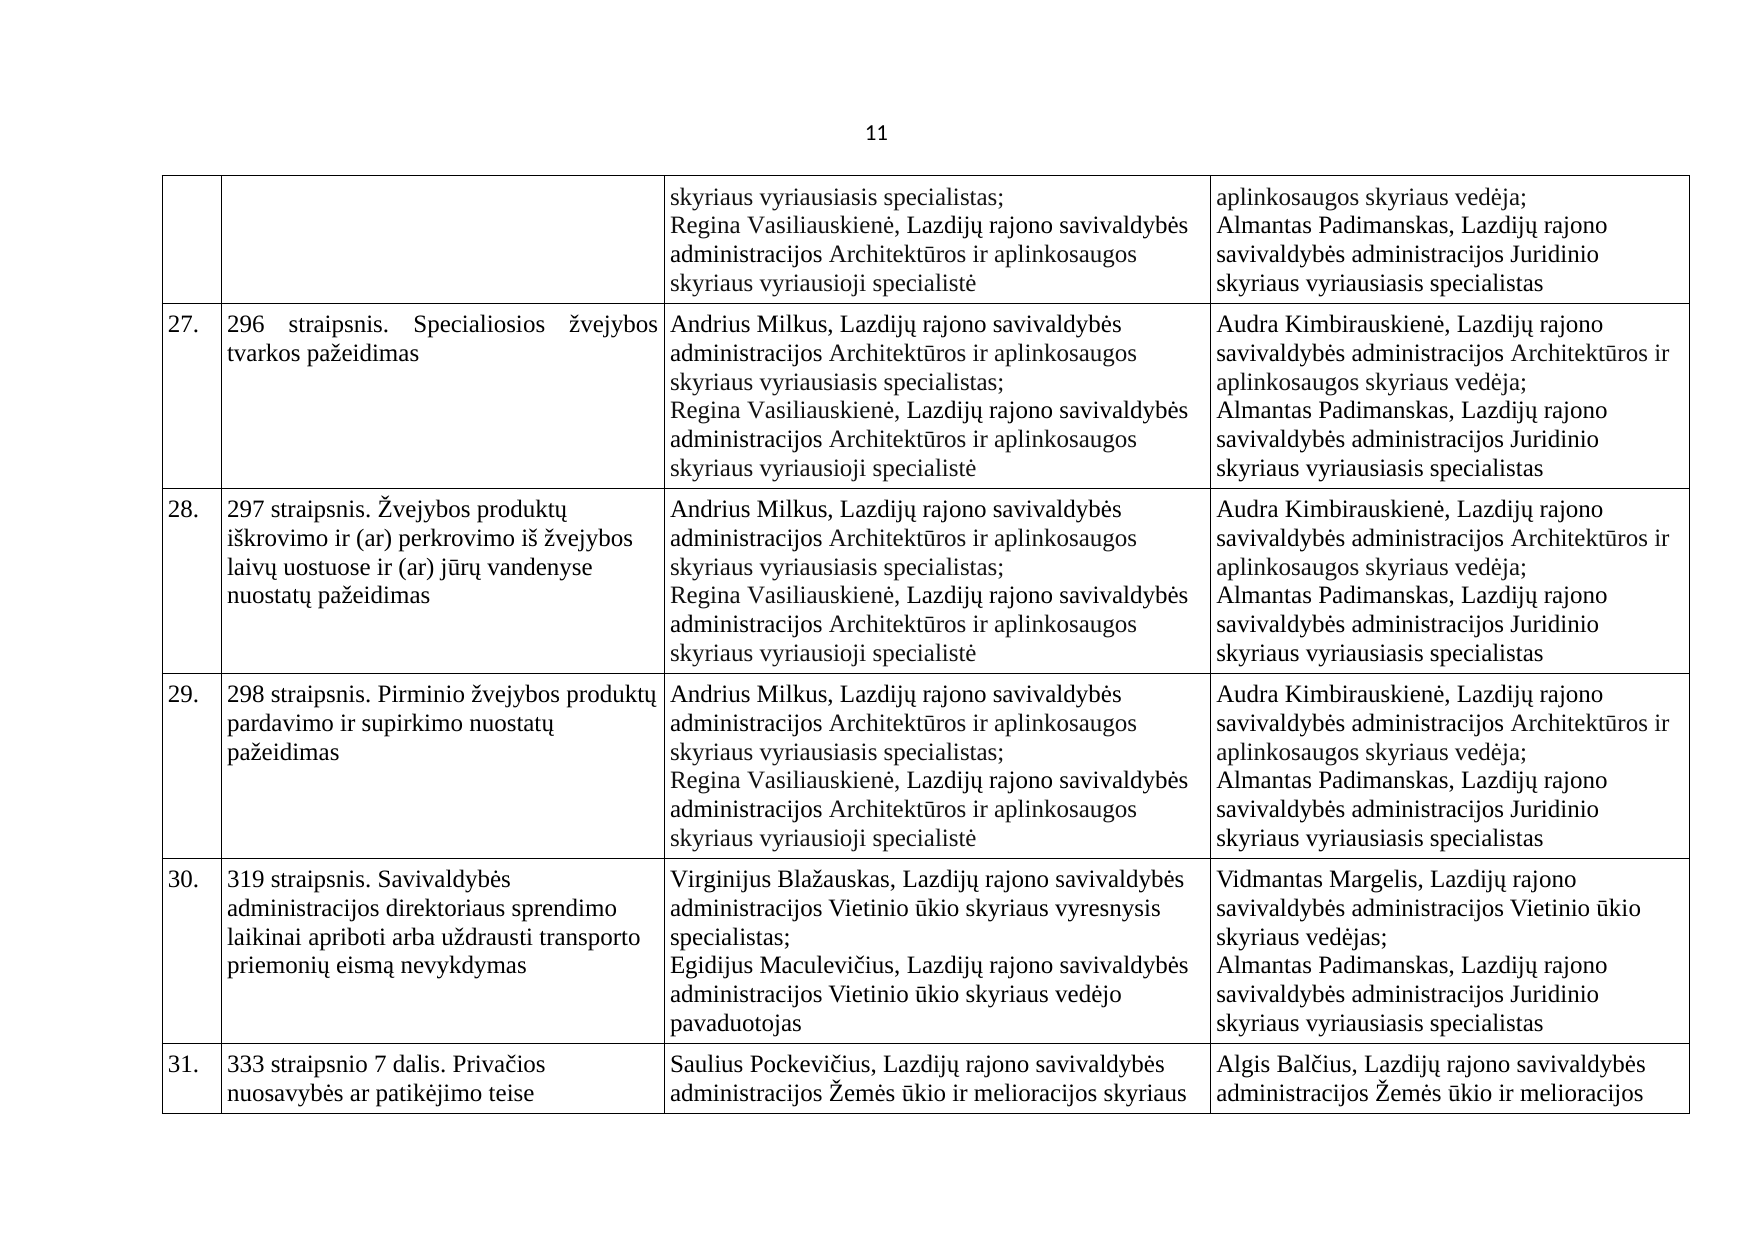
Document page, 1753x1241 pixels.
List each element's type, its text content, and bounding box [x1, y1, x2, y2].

table_cell Audra Kimbirauskienė, Lazdijų rajono savivaldybės administracijos Architektūros ir aplinkosaugos skyriaus vedėja; Almantas Padimanskas, Lazdijų rajono savivaldybės administracijos Juridinio skyriaus vyriausiasis specialistas [1211, 674, 1689, 857]
table_cell 296 straipsnis. Specialiosios žvejybos tvarkos pažeidimas [222, 304, 664, 487]
table_cell Audra Kimbirauskienė, Lazdijų rajono savivaldybės administracijos Architektūros ir aplinkosaugos skyriaus vedėja; Almantas Padimanskas, Lazdijų rajono savivaldybės administracijos Juridinio skyriaus vyriausiasis specialistas [1211, 304, 1689, 487]
table_cell Andrius Milkus, Lazdijų rajono savivaldybės administracijos Architektūros ir aplinkosaugos skyriaus vyriausiasis specialistas; Regina Vasiliauskienė, Lazdijų rajono savivaldybės administracijos Architektūros ir aplinkosaugos skyriaus vyriausioji specialistė [665, 489, 1210, 672]
table_cell 298 straipsnis. Pirminio žvejybos produktų pardavimo ir supirkimo nuostatų pažeidimas [222, 674, 664, 857]
table_cell Algis Balčius, Lazdijų rajono savivaldybės administracijos Žemės ūkio ir melioracijos [1211, 1044, 1689, 1112]
table_cell 333 straipsnio 7 dalis. Privačios nuosavybės ar patikėjimo teise [222, 1044, 664, 1112]
table_cell Virginijus Blažauskas, Lazdijų rajono savivaldybės administracijos Vietinio ūkio skyriaus vyresnysis specialistas; Egidijus Maculevičius, Lazdijų rajono savivaldybės administracijos Vietinio ūkio skyriaus vedėjo pavaduotojas [665, 859, 1210, 1042]
table_cell Andrius Milkus, Lazdijų rajono savivaldybės administracijos Architektūros ir aplinkosaugos skyriaus vyriausiasis specialistas; Regina Vasiliauskienė, Lazdijų rajono savivaldybės administracijos Architektūros ir aplinkosaugos skyriaus vyriausioji specialistė [665, 304, 1210, 487]
table_cell 319 straipsnis. Savivaldybės administracijos direktoriaus sprendimo laikinai apriboti arba uždrausti transporto priemonių eismą nevykdymas [222, 859, 664, 1042]
table_cell 30. [163, 859, 221, 1042]
table_cell 29. [163, 674, 221, 857]
table_cell skyriaus vyriausiasis specialistas; Regina Vasiliauskienė, Lazdijų rajono savivaldybės administracijos Architektūros ir aplinkosaugos skyriaus vyriausioji specialistė [665, 176, 1210, 302]
table_cell aplinkosaugos skyriaus vedėja; Almantas Padimanskas, Lazdijų rajono savivaldybės administracijos Juridinio skyriaus vyriausiasis specialistas [1211, 176, 1689, 302]
table_cell Audra Kimbirauskienė, Lazdijų rajono savivaldybės administracijos Architektūros ir aplinkosaugos skyriaus vedėja; Almantas Padimanskas, Lazdijų rajono savivaldybės administracijos Juridinio skyriaus vyriausiasis specialistas [1211, 489, 1689, 672]
table_cell 31. [163, 1044, 221, 1112]
table_cell 297 straipsnis. Žvejybos produktų iškrovimo ir (ar) perkrovimo iš žvejybos laivų uostuose ir (ar) jūrų vandenyse nuostatų pažeidimas [222, 489, 664, 672]
table_cell [222, 176, 664, 302]
table_cell Saulius Pockevičius, Lazdijų rajono savivaldybės administracijos Žemės ūkio ir melioracijos skyriaus [665, 1044, 1210, 1112]
table_cell 27. [163, 304, 221, 487]
table_cell [163, 176, 221, 302]
table_cell Andrius Milkus, Lazdijų rajono savivaldybės administracijos Architektūros ir aplinkosaugos skyriaus vyriausiasis specialistas; Regina Vasiliauskienė, Lazdijų rajono savivaldybės administracijos Architektūros ir aplinkosaugos skyriaus vyriausioji specialistė [665, 674, 1210, 857]
table_cell Vidmantas Margelis, Lazdijų rajono savivaldybės administracijos Vietinio ūkio skyriaus vedėjas; Almantas Padimanskas, Lazdijų rajono savivaldybės administracijos Juridinio skyriaus vyriausiasis specialistas [1211, 859, 1689, 1042]
table_cell 28. [163, 489, 221, 672]
